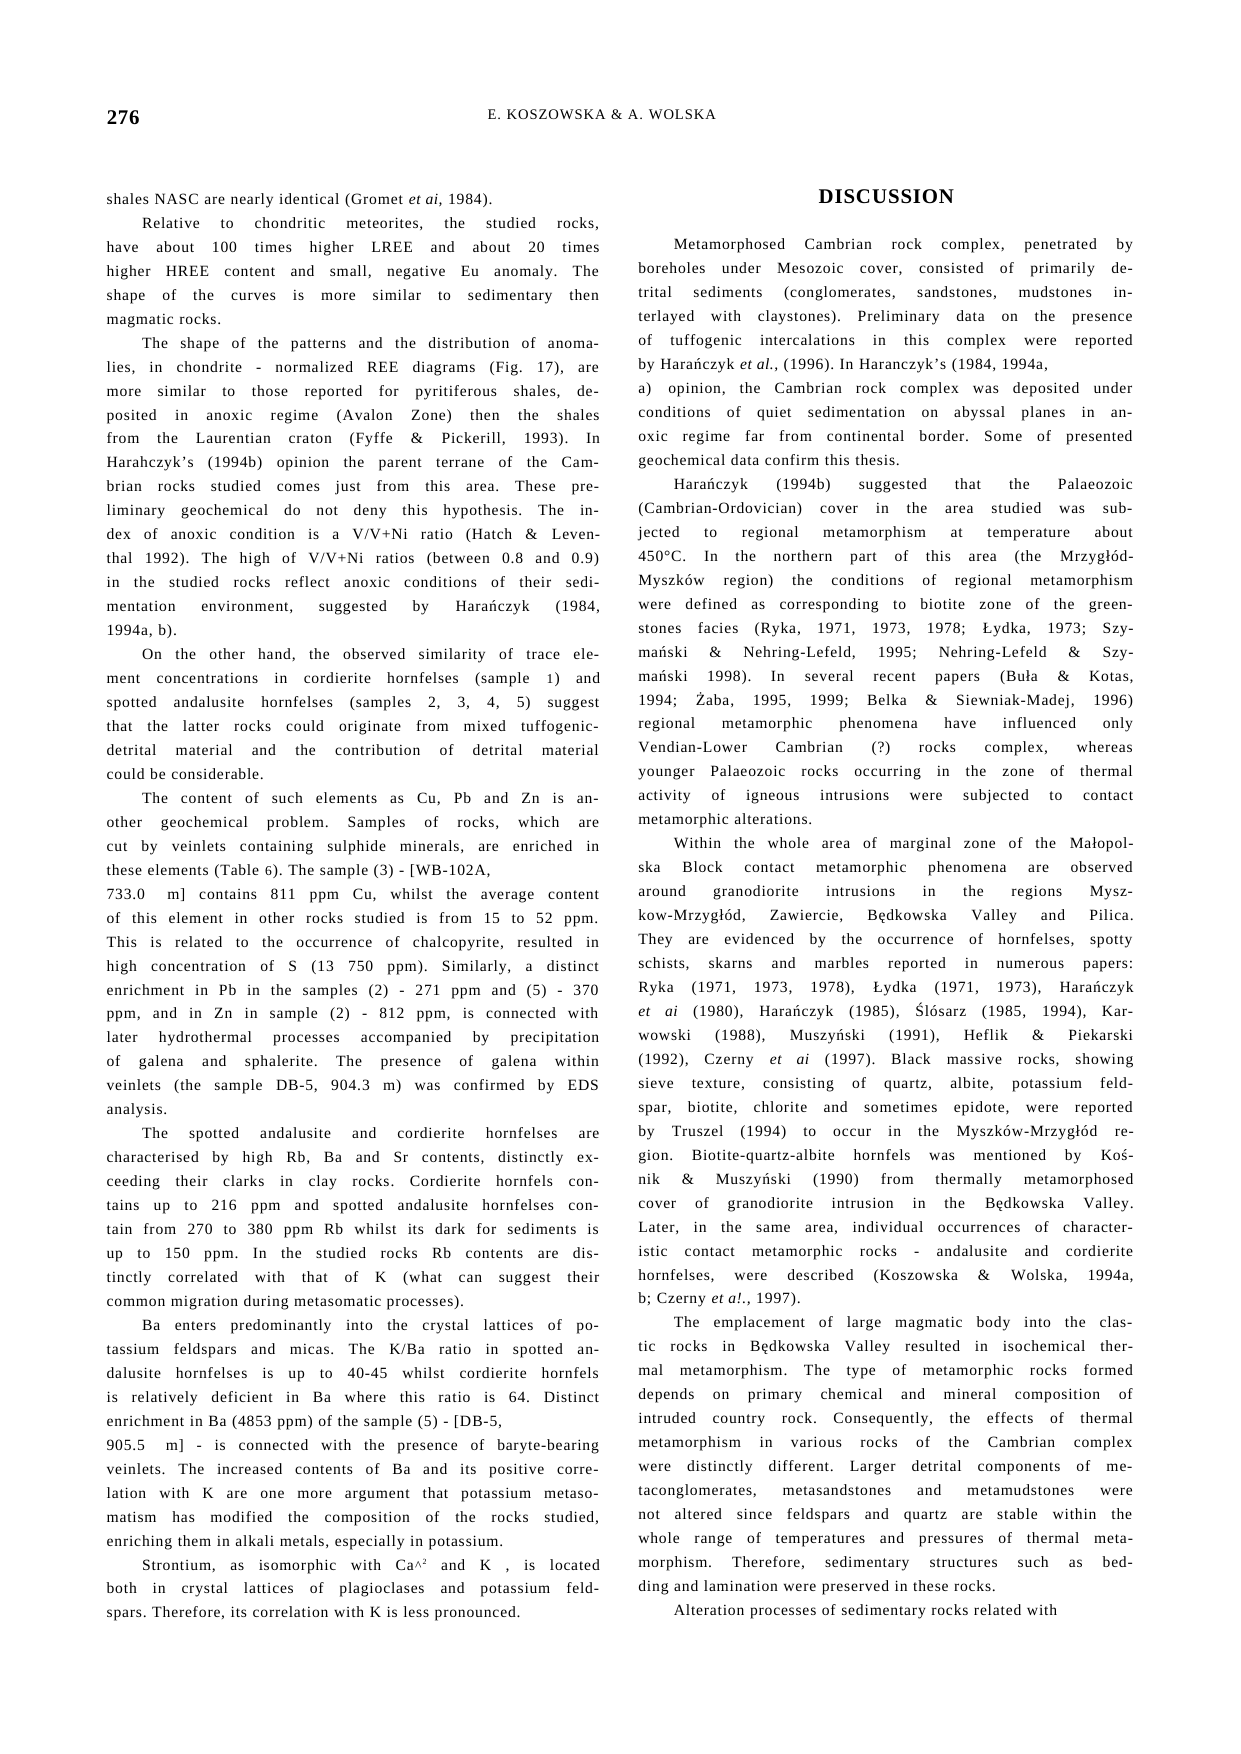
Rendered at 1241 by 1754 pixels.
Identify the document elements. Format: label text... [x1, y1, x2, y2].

text shales NASC are nearly identical (Gromet et ai, 1984). [106, 185, 603, 209]
text The spotted andalusite and cordierite hornfelses are characterised by high Rb, Ba and Sr contents, distinctly ex- ceeding their clarks in clay rocks. Cordierite hornfels con- tains up to 216 ppm and spotted andalusite hornfelses con- tain from 270 to 380 ppm Rb whilst its dark for sediments is up to 150 ppm. In the studied rocks Rb contents are dis- tinctly correlated with that of K (what can suggest their common migration during metasomatic processes). [106, 1119, 601, 1311]
text Alteration processes of sedimentary rocks related with [638, 1596, 1136, 1620]
list m] - is connected with the presence of baryte-bearing veinlets. The increased contents of Ba and its positive corre- lation with K are one more argument that potassium metaso- matism has modified the composition of the rocks studied, enriching them in alkali metals, especially in potassium. [106, 1431, 601, 1551]
text On the other hand, the observed similarity of trace ele- ment concentrations in cordierite hornfelses (sample 1) and spotted andalusite hornfelses (samples 2, 3, 4, 5) suggest that the latter rocks could originate from mixed tuffogenic- detrital material and the contribution of detrital material could be considerable. [106, 640, 601, 784]
text The emplacement of large magmatic body into the clas- tic rocks in Będkowska Valley resulted in isochemical ther- mal metamorphism. The type of metamorphic rocks formed depends on primary chemical and mineral composition of intruded country rock. Consequently, the effects of thermal metamorphism in various rocks of the Cambrian complex were distinctly different. Larger detrital components of me- taconglomerates, metasandstones and metamudstones were not altered since feldspars and quartz are stable within the whole range of temperatures and pressures of thermal meta- morphism. Therefore, sedimentary structures such as bed- ding and lamination were preserved in these rocks. [638, 1309, 1134, 1596]
text The content of such elements as Cu, Pb and Zn is an- other geochemical problem. Samples of rocks, which are cut by veinlets containing sulphide minerals, are enriched in these elements (Table 6). The sample (3) - [WB-102A, [106, 784, 601, 880]
text Harańczyk (1994b) suggested that the Palaeozoic (Cambrian-Ordovician) cover in the area studied was sub- jected to regional metamorphism at temperature about 450°C. In the northern part of this area (the Mrzygłód- Myszków region) the conditions of regional metamorphism were defined as corresponding to biotite zone of the green- stones facies (Ryka, 1971, 1973, 1978; Łydka, 1973; Szy- mański & Nehring-Lefeld, 1995; Nehring-Lefeld & Szy- mański 1998). In several recent papers (Buła & Kotas, 1994; Żaba, 1995, 1999; Belka & Siewniak-Madej, 1996) regional metamorphic phenomena have influenced only Vendian-Lower Cambrian (?) rocks complex, whereas younger Palaeozoic rocks occurring in the zone of thermal activity of igneous intrusions were subjected to contact metamorphic alterations. [638, 470, 1134, 829]
text Ba enters predominantly into the crystal lattices of po- tassium feldspars and micas. The K/Ba ratio in spotted an- dalusite hornfelses is up to 40-45 whilst cordierite hornfels is relatively deficient in Ba where this ratio is 64. Distinct enrichment in Ba (4853 ppm) of the sample (5) - [DB-5, [106, 1311, 601, 1431]
text E. KOSZOWSKA & A. WOLSKA [487, 108, 716, 122]
text Strontium, as isomorphic with Ca^2 and K , is located both in crystal lattices of plagioclases and potassium feld- spars. Therefore, its correlation with K is less pronounced. [106, 1551, 601, 1623]
subtitle DISCUSSION [636, 187, 1136, 208]
list opinion, the Cambrian rock complex was deposited under conditions of quiet sedimentation on abyssal planes in an- oxic regime far from continental border. Some of presented geochemical data confirm this thesis. [638, 374, 1134, 470]
list m] contains 811 ppm Cu, whilst the average content of this element in other rocks studied is from 15 to 52 ppm. This is related to the occurrence of chalcopyrite, resulted in high concentration of S (13 750 ppm). Similarly, a distinct enrichment in Pb in the samples (2) - 271 ppm and (5) - 370 ppm, and in Zn in sample (2) - 812 ppm, is connected with later hydrothermal processes accompanied by precipitation of galena and sphalerite. The presence of galena within veinlets (the sample DB-5, 904.3 m) was confirmed by EDS analysis. [106, 880, 601, 1119]
text Metamorphosed Cambrian rock complex, penetrated by boreholes under Mesozoic cover, consisted of primarily de- trital sediments (conglomerates, sandstones, mudstones in- terlayed with claystones). Preliminary data on the presence of tuffogenic intercalations in this complex were reported by Harańczyk et al., (1996). In Haranczyk’s (1984, 1994a, [638, 231, 1134, 374]
text Within the whole area of marginal zone of the Małopol- ska Block contact metamorphic phenomena are observed around granodiorite intrusions in the regions Mysz- kow-Mrzygłód, Zawiercie, Będkowska Valley and Pilica. They are evidenced by the occurrence of hornfelses, spotty schists, skarns and marbles reported in numerous papers: Ryka (1971, 1973, 1978), Łydka (1971, 1973), Harańczyk et ai (1980), Harańczyk (1985), Ślósarz (1985, 1994), Kar- wowski (1988), Muszyński (1991), Heflik & Piekarski (1992), Czerny et ai (1997). Black massive rocks, showing sieve texture, consisting of quartz, albite, potassium feld- spar, biotite, chlorite and sometimes epidote, were reported by Truszel (1994) to occur in the Myszków-Mrzygłód re- gion. Biotite-quartz-albite hornfels was mentioned by Koś- nik & Muszyński (1990) from thermally metamorphosed cover of granodiorite intrusion in the Będkowska Valley. Later, in the same area, individual occurrences of character- istic contact metamorphic rocks - andalusite and cordierite hornfelses, were described (Koszowska & Wolska, 1994a, b; Czerny et a!., 1997). [638, 829, 1134, 1309]
text 276 [107, 108, 139, 129]
text The shape of the patterns and the distribution of anoma- lies, in chondrite - normalized REE diagrams (Fig. 17), are more similar to those reported for pyritiferous shales, de- posited in anoxic regime (Avalon Zone) then the shales from the Laurentian craton (Fyffe & Pickerill, 1993). In Harahczyk’s (1994b) opinion the parent terrane of the Cam- brian rocks studied comes just from this area. These pre- liminary geochemical do not deny this hypothesis. The in- dex of anoxic condition is a V/V+Ni ratio (Hatch & Leven- thal 1992). The high of V/V+Ni ratios (between 0.8 and 0.9) in the studied rocks reflect anoxic conditions of their sedi- mentation environment, suggested by Harańczyk (1984, 1994a, b). [106, 329, 601, 640]
text Relative to chondritic meteorites, the studied rocks, have about 100 times higher LREE and about 20 times higher HREE content and small, negative Eu anomaly. The shape of the curves is more similar to sedimentary then magmatic rocks. [106, 209, 601, 329]
